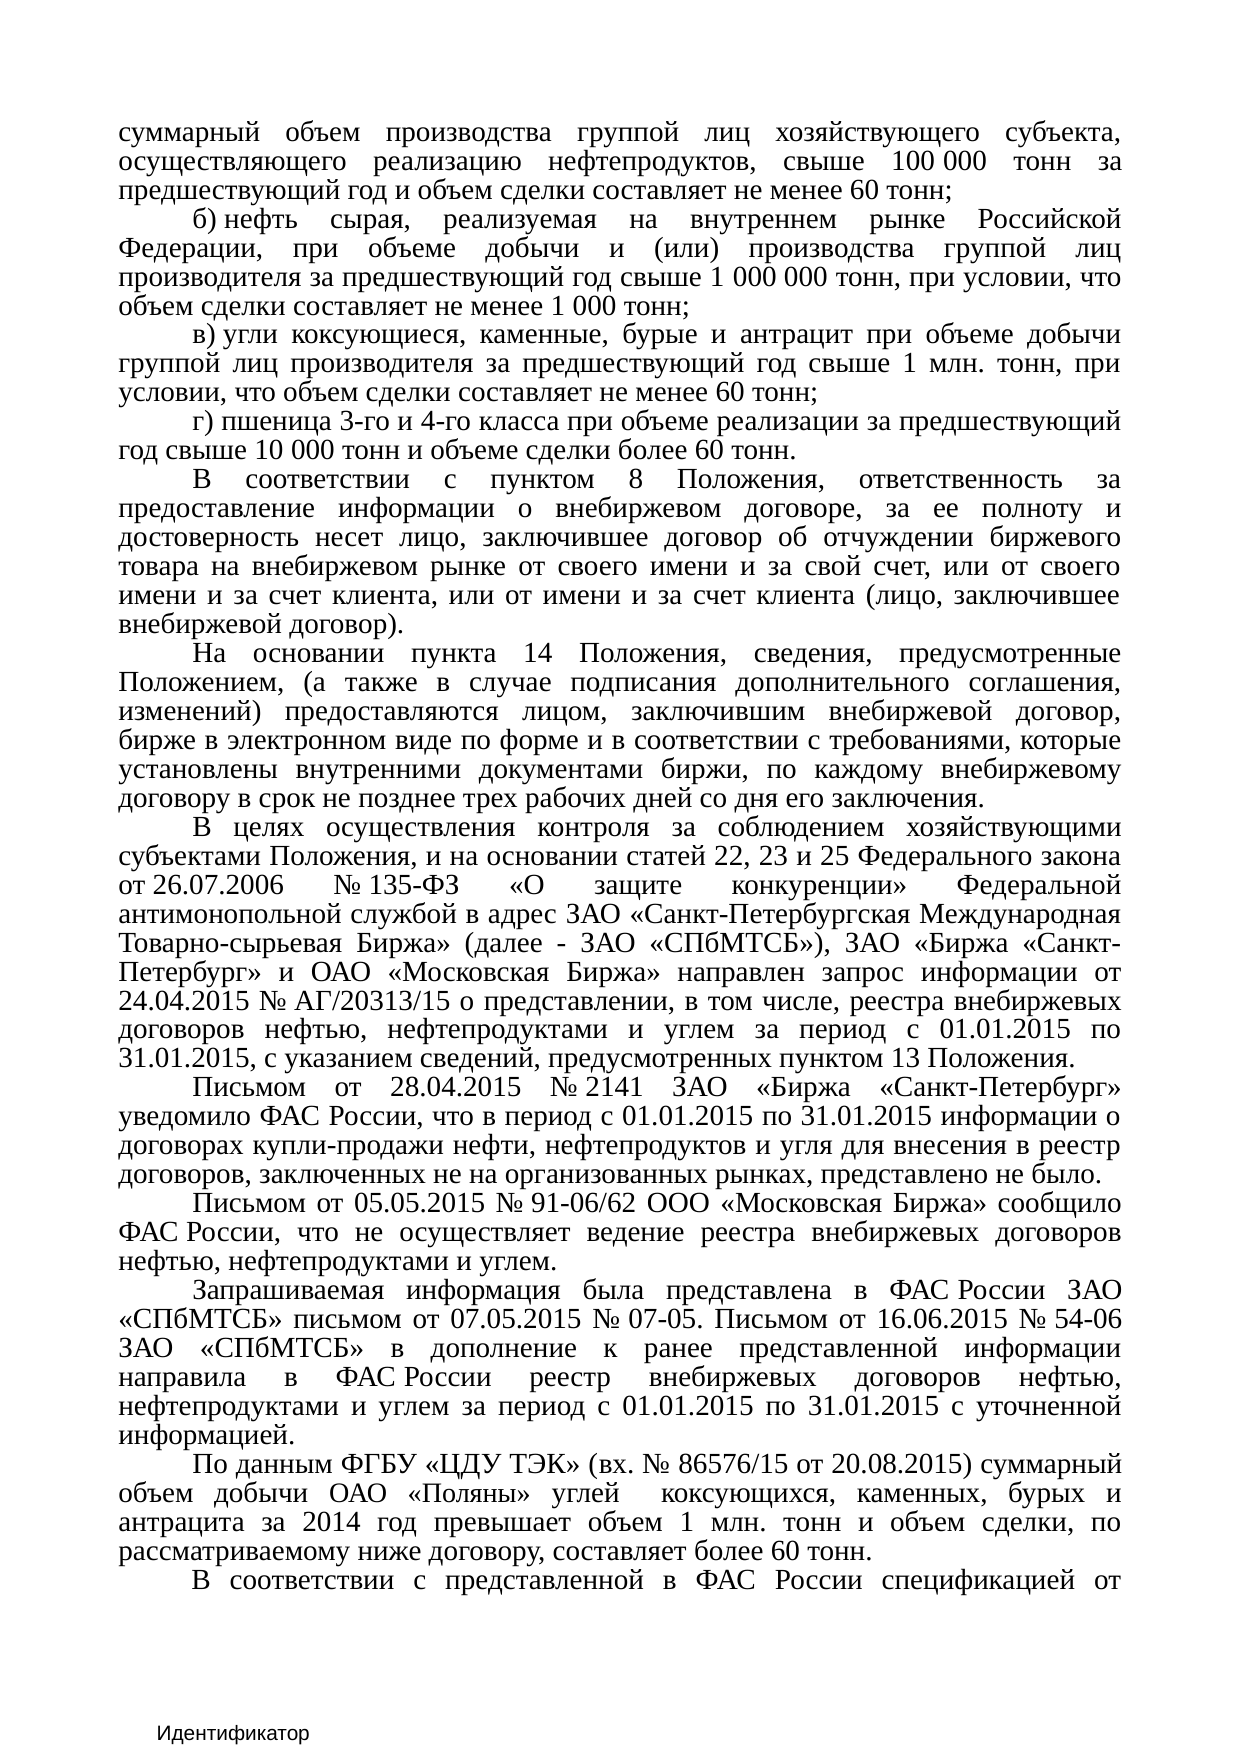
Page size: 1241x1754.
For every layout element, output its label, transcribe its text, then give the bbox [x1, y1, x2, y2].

list суммарный объем производства группой лиц хозяйствующего субъекта, осуществляющего реализацию нефтепродуктов, свыше 100 000 тонн за предшествующий год и объем сделки составляет не менее 60 тонн; [118, 118, 1122, 205]
list г) пшеница 3-го и 4-го класса при объеме реализации за предшествующий год свыше 10 000 тонн и объеме сделки более 60 тонн. [118, 408, 1122, 466]
text В соответствии с представленной в ФАС России спецификацией от [118, 1566, 1122, 1595]
text Письмом от 05.05.2015 № 91-06/62 ООО «Московская Биржа» сообщило ФАС России, что не осуществляет ведение реестра внебиржевых договоров нефтью, нефтепродуктами и углем. [118, 1189, 1122, 1276]
text В целях осуществления контроля за соблюдением хозяйствующими субъектами Положения, и на основании статей 22, 23 и 25 Федерального закона от 26.07.2006 № 135-ФЗ «О защите конкуренции» Федеральной антимонопольной службой в адрес ЗАО «Санкт-Петербургская Международная Товарно-сырьевая Биржа» (далее - ЗАО «СПбМТСБ»), ЗАО «Биржа «Санкт-Петербург» и ОАО «Московская Биржа» направлен запрос информации от 24.04.2015 № АГ/20313/15 о представлении, в том числе, реестра внебиржевых договоров нефтью, нефтепродуктами и углем за период с 01.01.2015 по 31.01.2015, с указанием сведений, предусмотренных пунктом 13 Положения. [118, 813, 1122, 1074]
list в) угли коксующиеся, каменные, бурые и антрацит при объеме добычи группой лиц производителя за предшествующий год свыше 1 млн. тонн, при условии, что объем сделки составляет не менее 60 тонн; [118, 321, 1122, 408]
text Письмом от 28.04.2015 № 2141 ЗАО «Биржа «Санкт-Петербург» уведомило ФАС России, что в период с 01.01.2015 по 31.01.2015 информации о договорах купли-продажи нефти, нефтепродуктов и угля для внесения в реестр договоров, заключенных не на организованных рынках, представлено не было. [118, 1074, 1122, 1189]
text Запрашиваемая информация была представлена в ФАС России ЗАО «СПбМТСБ» письмом от 07.05.2015 № 07-05. Письмом от 16.06.2015 № 54-06 ЗАО «СПбМТСБ» в дополнение к ранее представленной информации направила в ФАС России реестр внебиржевых договоров нефтью, нефтепродуктами и углем за период с 01.01.2015 по 31.01.2015 с уточненной информацией. [118, 1276, 1122, 1450]
list В соответствии с пунктом 8 Положения, ответственность за предоставление информации о внебиржевом договоре, за ее полноту и достоверность несет лицо, заключившее договор об отчуждении биржевого товара на внебиржевом рынке от своего имени и за свой счет, или от своего имени и за счет клиента, или от имени и за счет клиента (лицо, заключившее внебиржевой договор). [118, 466, 1122, 639]
list б) нефть сырая, реализуемая на внутреннем рынке Российской Федерации, при объеме добычи и (или) производства группой лиц производителя за предшествующий год свыше 1 000 000 тонн, при условии, что объем сделки составляет не менее 1 000 тонн; [118, 205, 1122, 321]
list На основании пункта 14 Положения, сведения, предусмотренные Положением, (а также в случае подписания дополнительного соглашения, изменений) предоставляются лицом, заключившим внебиржевой договор, бирже в электронном виде по форме и в соответствии с требованиями, которые установлены внутренними документами биржи, по каждому внебиржевому договору в срок не позднее трех рабочих дней со дня его заключения. [118, 639, 1122, 813]
text По данным ФГБУ «ЦДУ ТЭК» (вх. № 86576/15 от 20.08.2015) суммарный объем добычи ОАО «Поляны» углей коксующихся, каменных, бурых и антрацита за 2014 год превышает объем 1 млн. тонн и объем сделки, по рассматриваемому ниже договору, составляет более 60 тонн. [118, 1450, 1122, 1566]
